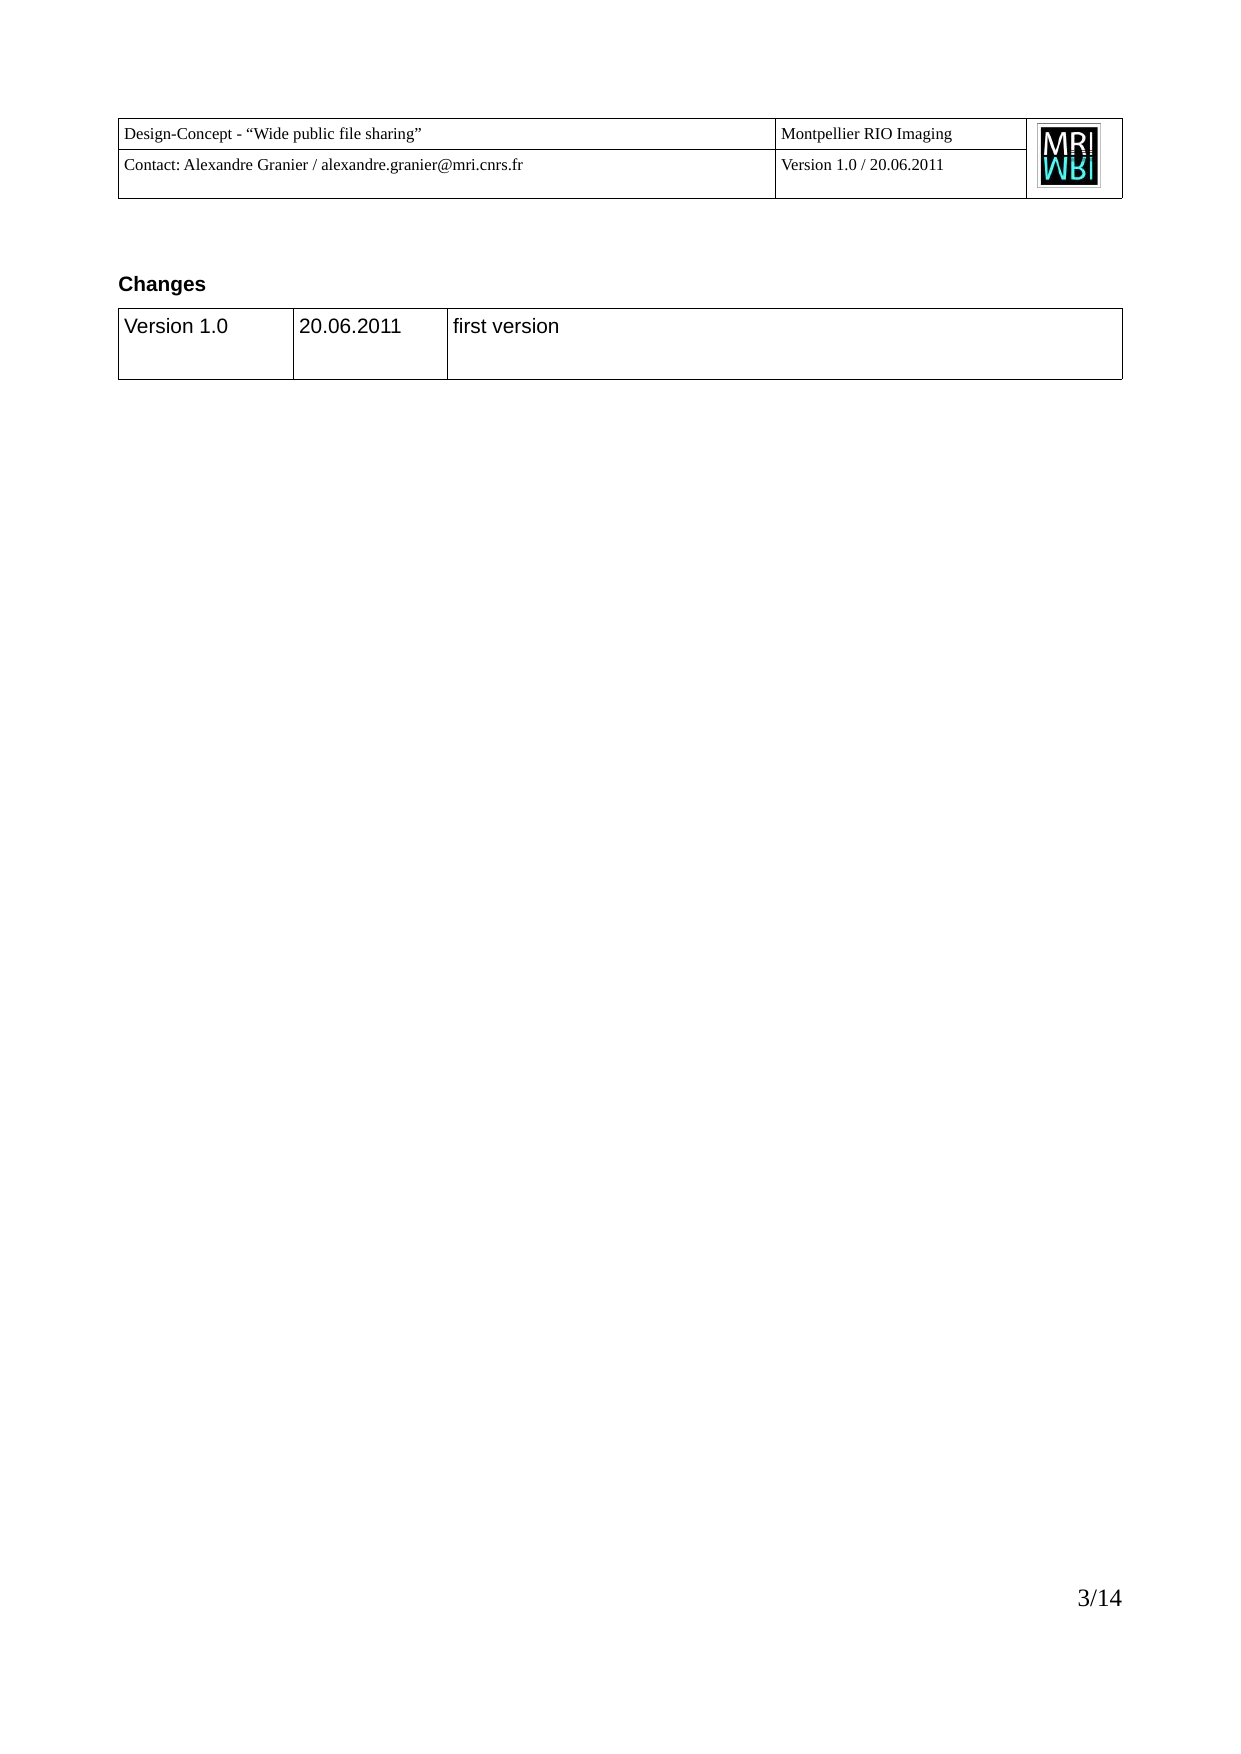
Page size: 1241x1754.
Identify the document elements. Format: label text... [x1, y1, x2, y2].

table_cell [294, 343, 447, 379]
table_cell [119, 343, 293, 379]
subtitle Changes [118, 271, 1122, 295]
table_header first version [448, 309, 1122, 343]
table_cell [448, 343, 1122, 379]
table_header Version 1.0 [119, 309, 293, 343]
picture [1037, 123, 1101, 188]
table_header 20.06.2011 [294, 309, 447, 343]
